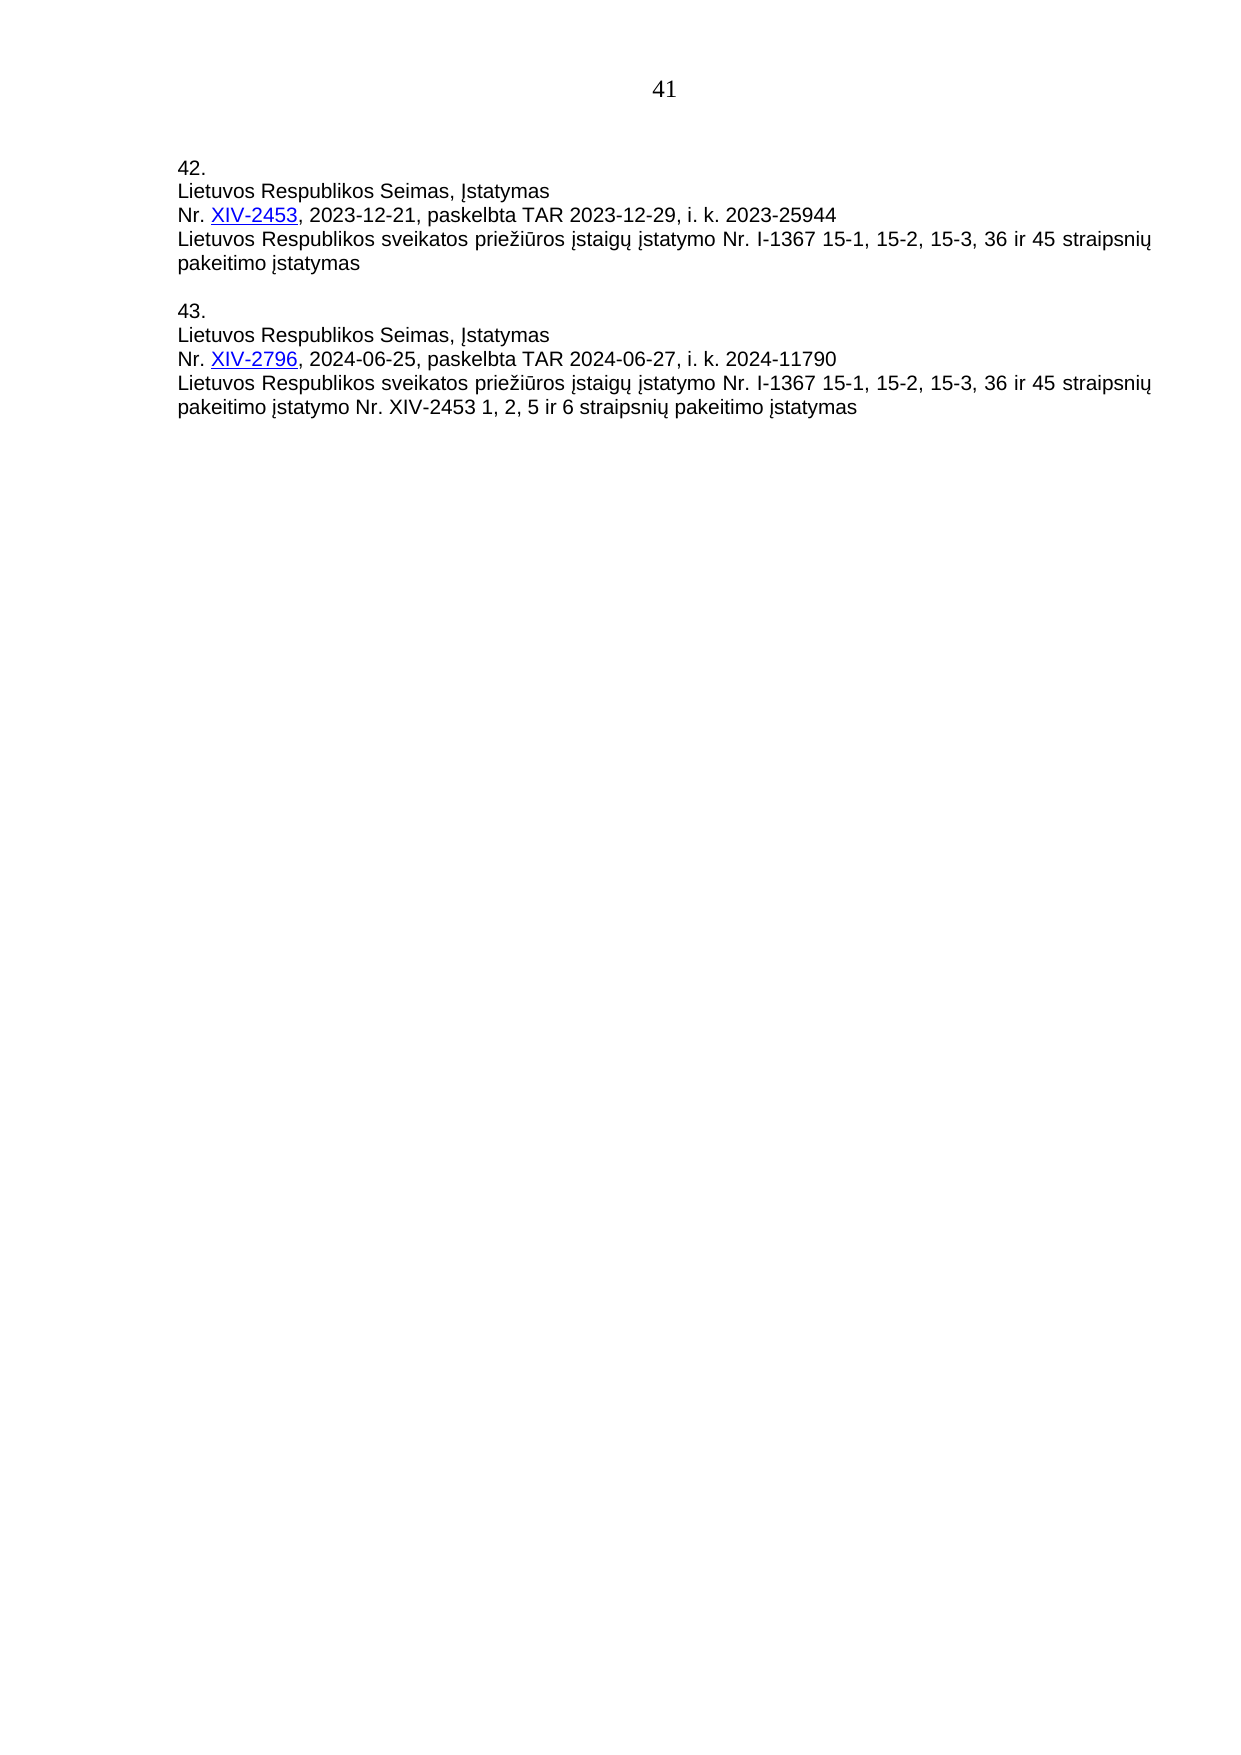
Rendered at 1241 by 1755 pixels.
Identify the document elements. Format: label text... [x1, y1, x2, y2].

text Lietuvos Respublikos sveikatos priežiūros įstaigų įstatymo Nr. I-1367 15-1, 15-2, 15-3, 36 ir 45 straipsnių pakeitimo įstatymo Nr. XIV-2453 1, 2, 5 ir 6 straipsnių pakeitimo įstatymas [177, 371, 1152, 419]
text Lietuvos Respublikos Seimas, Įstatymas [177, 179, 1152, 203]
text Lietuvos Respublikos sveikatos priežiūros įstaigų įstatymo Nr. I-1367 15-1, 15-2, 15-3, 36 ir 45 straipsnių pakeitimo įstatymas [177, 227, 1152, 275]
text Nr. XIV-2796, 2024-06-25, paskelbta TAR 2024-06-27, i. k. 2024-11790 [177, 347, 1152, 371]
text 43. [177, 299, 1152, 323]
text 42. [177, 155, 1152, 179]
text Nr. XIV-2453, 2023-12-21, paskelbta TAR 2023-12-29, i. k. 2023-25944 [177, 203, 1152, 227]
text Lietuvos Respublikos Seimas, Įstatymas [177, 323, 1152, 347]
